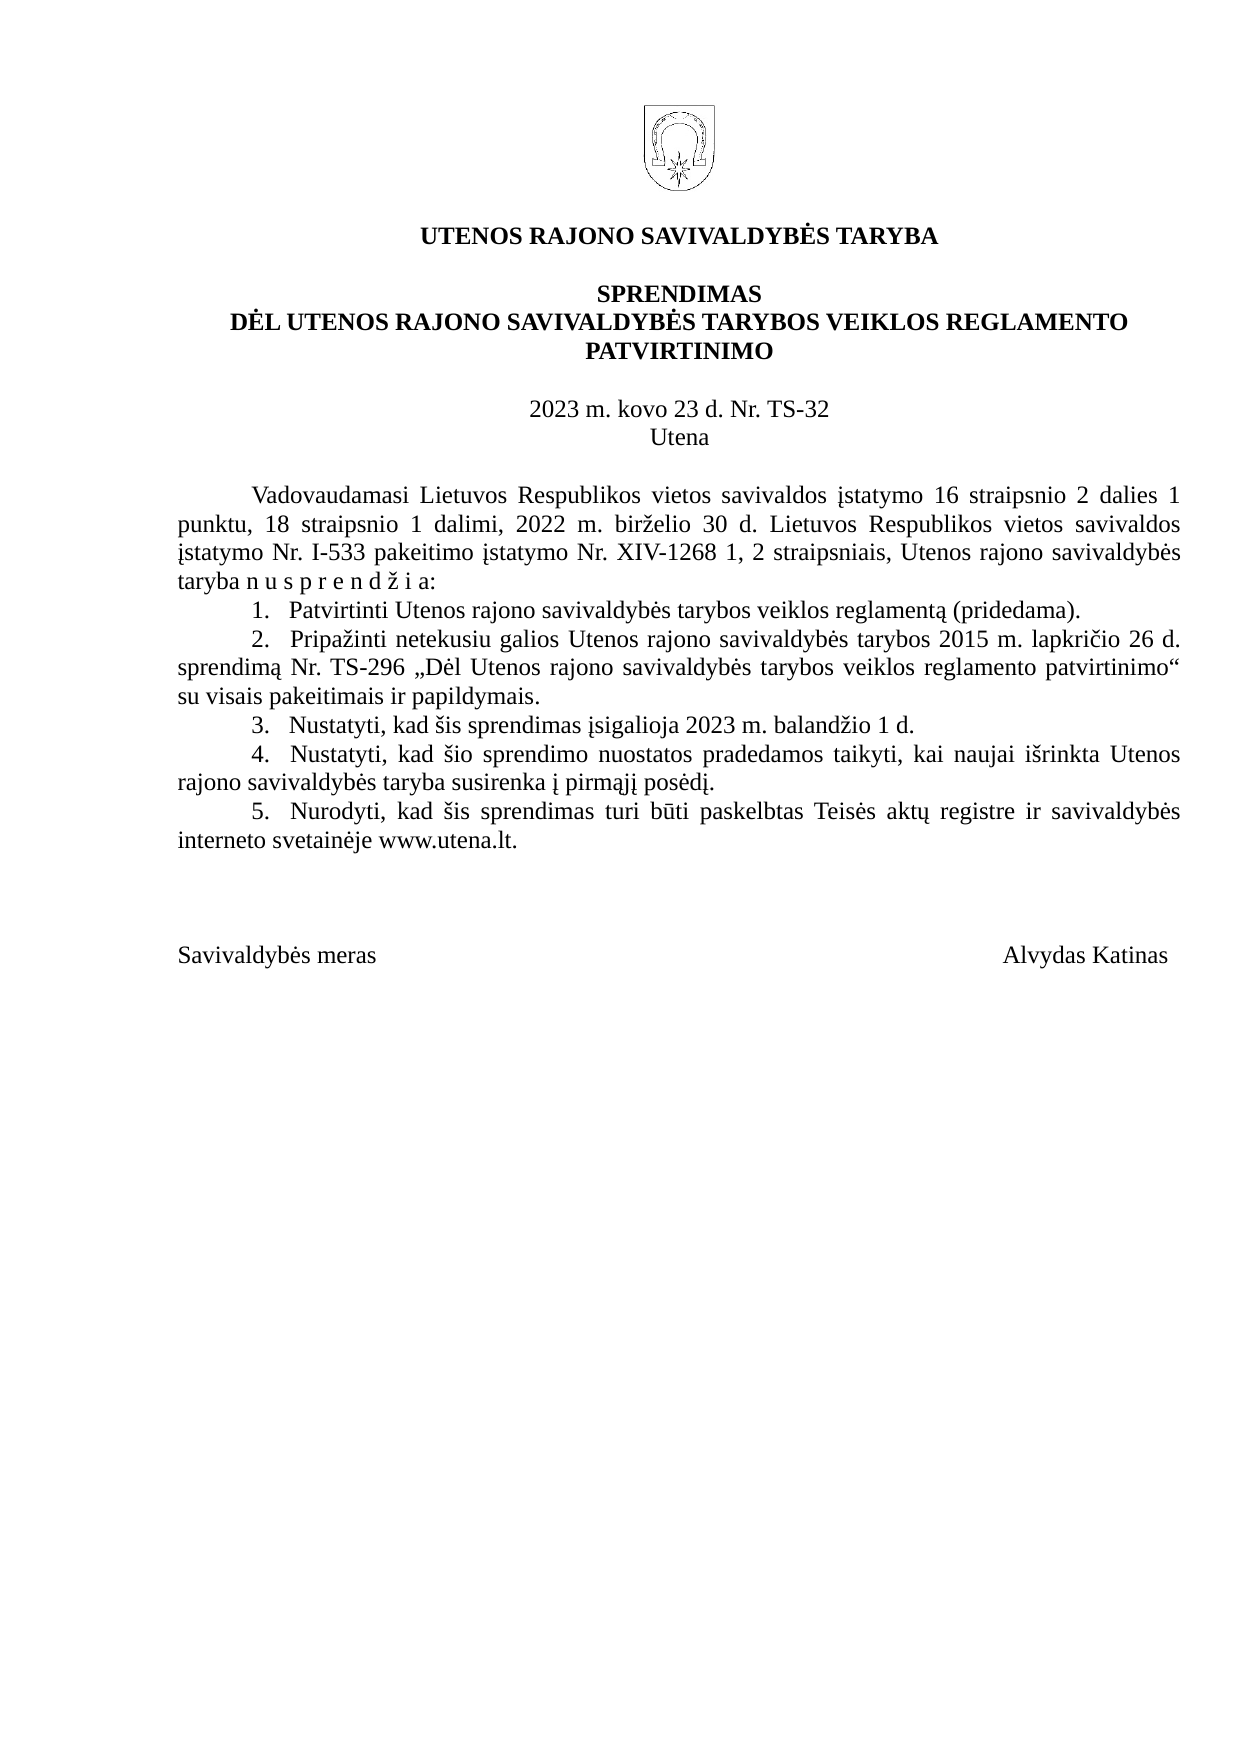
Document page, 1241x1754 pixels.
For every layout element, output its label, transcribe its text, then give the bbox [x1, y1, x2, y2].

text Vadovaudamasi Lietuvos Respublikos vietos savivaldos įstatymo 16 straipsnio 2 dalies 1 punktu, 18 straipsnio 1 dalimi, 2022 m. birželio 30 d. Lietuvos Respublikos vietos savivaldos įstatymo Nr. I-533 pakeitimo įstatymo Nr. XIV-1268 1, 2 straipsniais, Utenos rajono savivaldybės taryba nusprendžia: [177, 480, 1181, 595]
text 2023 m. kovo 23 d. Nr. TS-32 [177, 394, 1181, 422]
text UTENOS RAJONO SAVIVALDYBĖS TARYBA [177, 221, 1181, 250]
text 5. Nurodyti, kad šis sprendimas turi būti paskelbtas Teisės aktų registre ir savivaldybės interneto svetainėje www.utena.lt. [177, 796, 1181, 854]
text SPRENDIMAS [177, 279, 1181, 307]
text DĖL UTENOS RAJONO SAVIVALDYBĖS TARYBOS VEIKLOS REGLAMENTO PATVIRTINIMO [177, 307, 1181, 365]
text 4. Nustatyti, kad šio sprendimo nuostatos pradedamos taikyti, kai naujai išrinkta Utenos rajono savivaldybės taryba susirenka į pirmąjį posėdį. [177, 739, 1181, 796]
text 2. Pripažinti netekusiu galios Utenos rajono savivaldybės tarybos 2015 m. lapkričio 26 d. sprendimą Nr. TS-296 „Dėl Utenos rajono savivaldybės tarybos veiklos reglamento patvirtinimo“ su visais pakeitimais ir papildymais. [177, 624, 1181, 710]
text Utena [177, 422, 1181, 451]
text 3. Nustatyti, kad šis sprendimas įsigalioja 2023 m. balandžio 1 d. [251, 710, 1181, 739]
text 1. Patvirtinti Utenos rajono savivaldybės tarybos veiklos reglamentą (pridedama). [251, 595, 1181, 624]
text Savivaldybės meras Alvydas Katinas [177, 940, 1181, 969]
